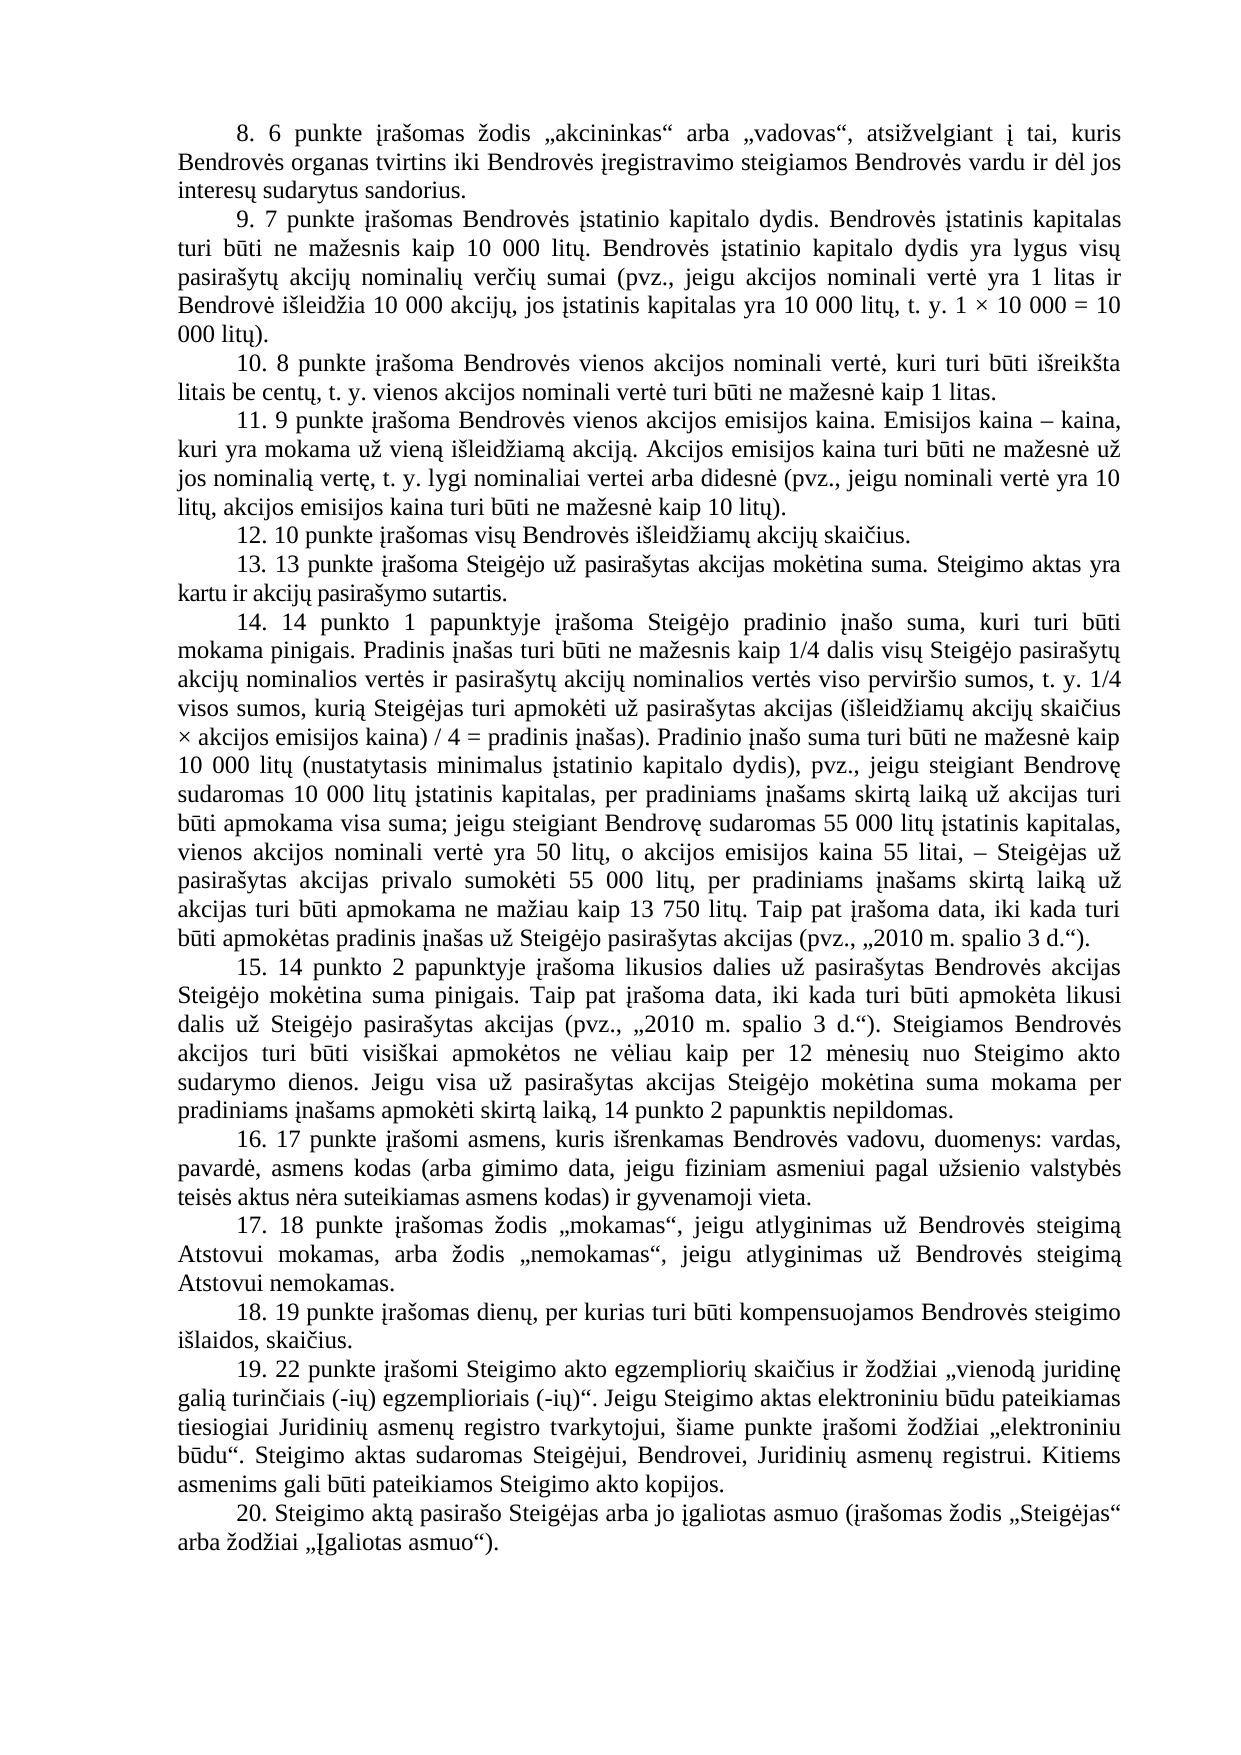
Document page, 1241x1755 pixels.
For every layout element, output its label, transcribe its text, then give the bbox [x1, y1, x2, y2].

text 17. 18 punkte įrašomas žodis „mokamas“, jeigu atlyginimas už Bendrovės steigimą Atstovui mokamas, arba žodis „nemokamas“, jeigu atlyginimas už Bendrovės steigimą Atstovui nemokamas. [177, 1211, 1122, 1297]
text 15. 14 punkto 2 papunktyje įrašoma likusios dalies už pasirašytas Bendrovės akcijas Steigėjo mokėtina suma pinigais. Taip pat įrašoma data, iki kada turi būti apmokėta likusi dalis už Steigėjo pasirašytas akcijas (pvz., „2010 m. spalio 3 d.“). Steigiamos Bendrovės akcijos turi būti visiškai apmokėtos ne vėliau kaip per 12 mėnesių nuo Steigimo akto sudarymo dienos. Jeigu visa už pasirašytas akcijas Steigėjo mokėtina suma mokama per pradiniams įnašams apmokėti skirtą laiką, 14 punkto 2 papunktis nepildomas. [177, 952, 1122, 1124]
text 10. 8 punkte įrašoma Bendrovės vienos akcijos nominali vertė, kuri turi būti išreikšta litais be centų, t. y. vienos akcijos nominali vertė turi būti ne mažesnė kaip 1 litas. [177, 348, 1122, 406]
text 11. 9 punkte įrašoma Bendrovės vienos akcijos emisijos kaina. Emisijos kaina – kaina, kuri yra mokama už vieną išleidžiamą akciją. Akcijos emisijos kaina turi būti ne mažesnė už jos nominalią vertę, t. y. lygi nominaliai vertei arba didesnė (pvz., jeigu nominali vertė yra 10 litų, akcijos emisijos kaina turi būti ne mažesnė kaip 10 litų). [177, 406, 1122, 521]
text 16. 17 punkte įrašomi asmens, kuris išrenkamas Bendrovės vadovu, duomenys: vardas, pavardė, asmens kodas (arba gimimo data, jeigu fiziniam asmeniui pagal užsienio valstybės teisės aktus nėra suteikiamas asmens kodas) ir gyvenamoji vieta. [177, 1124, 1122, 1211]
text 9. 7 punkte įrašomas Bendrovės įstatinio kapitalo dydis. Bendrovės įstatinis kapitalas turi būti ne mažesnis kaip 10 000 litų. Bendrovės įstatinio kapitalo dydis yra lygus visų pasirašytų akcijų nominalių verčių sumai (pvz., jeigu akcijos nominali vertė yra 1 litas ir Bendrovė išleidžia 10 000 akcijų, jos įstatinis kapitalas yra 10 000 litų, t. y. 1 × 10 000 = 10 000 litų). [177, 204, 1122, 348]
text 20. Steigimo aktą pasirašo Steigėjas arba jo įgaliotas asmuo (įrašomas žodis „Steigėjas“ arba žodžiai „Įgaliotas asmuo“). [177, 1498, 1122, 1556]
text 18. 19 punkte įrašomas dienų, per kurias turi būti kompensuojamos Bendrovės steigimo išlaidos, skaičius. [177, 1297, 1122, 1354]
text 8. 6 punkte įrašomas žodis „akcininkas“ arba „vadovas“, atsižvelgiant į tai, kuris Bendrovės organas tvirtins iki Bendrovės įregistravimo steigiamos Bendrovės vardu ir dėl jos interesų sudarytus sandorius. [177, 118, 1122, 204]
text 14. 14 punkto 1 papunktyje įrašoma Steigėjo pradinio įnašo suma, kuri turi būti mokama pinigais. Pradinis įnašas turi būti ne mažesnis kaip 1/4 dalis visų Steigėjo pasirašytų akcijų nominalios vertės ir pasirašytų akcijų nominalios vertės viso perviršio sumos, t. y. 1/4 visos sumos, kurią Steigėjas turi apmokėti už pasirašytas akcijas (išleidžiamų akcijų skaičius × akcijos emisijos kaina) / 4 = pradinis įnašas). Pradinio įnašo suma turi būti ne mažesnė kaip 10 000 litų (nustatytasis minimalus įstatinio kapitalo dydis), pvz., jeigu steigiant Bendrovę sudaromas 10 000 litų įstatinis kapitalas, per pradiniams įnašams skirtą laiką už akcijas turi būti apmokama visa suma; jeigu steigiant Bendrovę sudaromas 55 000 litų įstatinis kapitalas, vienos akcijos nominali vertė yra 50 litų, o akcijos emisijos kaina 55 litai, – Steigėjas už pasirašytas akcijas privalo sumokėti 55 000 litų, per pradiniams įnašams skirtą laiką už akcijas turi būti apmokama ne mažiau kaip 13 750 litų. Taip pat įrašoma data, iki kada turi būti apmokėtas pradinis įnašas už Steigėjo pasirašytas akcijas (pvz., „2010 m. spalio 3 d.“). [177, 607, 1122, 952]
text 12. 10 punkte įrašomas visų Bendrovės išleidžiamų akcijų skaičius. [177, 521, 1122, 549]
text 19. 22 punkte įrašomi Steigimo akto egzempliorių skaičius ir žodžiai „vienodą juridinę galią turinčiais (-ių) egzemplioriais (-ių)“. Jeigu Steigimo aktas elektroniniu būdu pateikiamas tiesiogiai Juridinių asmenų registro tvarkytojui, šiame punkte įrašomi žodžiai „elektroniniu būdu“. Steigimo aktas sudaromas Steigėjui, Bendrovei, Juridinių asmenų registrui. Kitiems asmenims gali būti pateikiamos Steigimo akto kopijos. [177, 1354, 1122, 1498]
text 13. 13 punkte įrašoma Steigėjo už pasirašytas akcijas mokėtina suma. Steigimo aktas yra kartu ir akcijų pasirašymo sutartis. [177, 549, 1122, 607]
